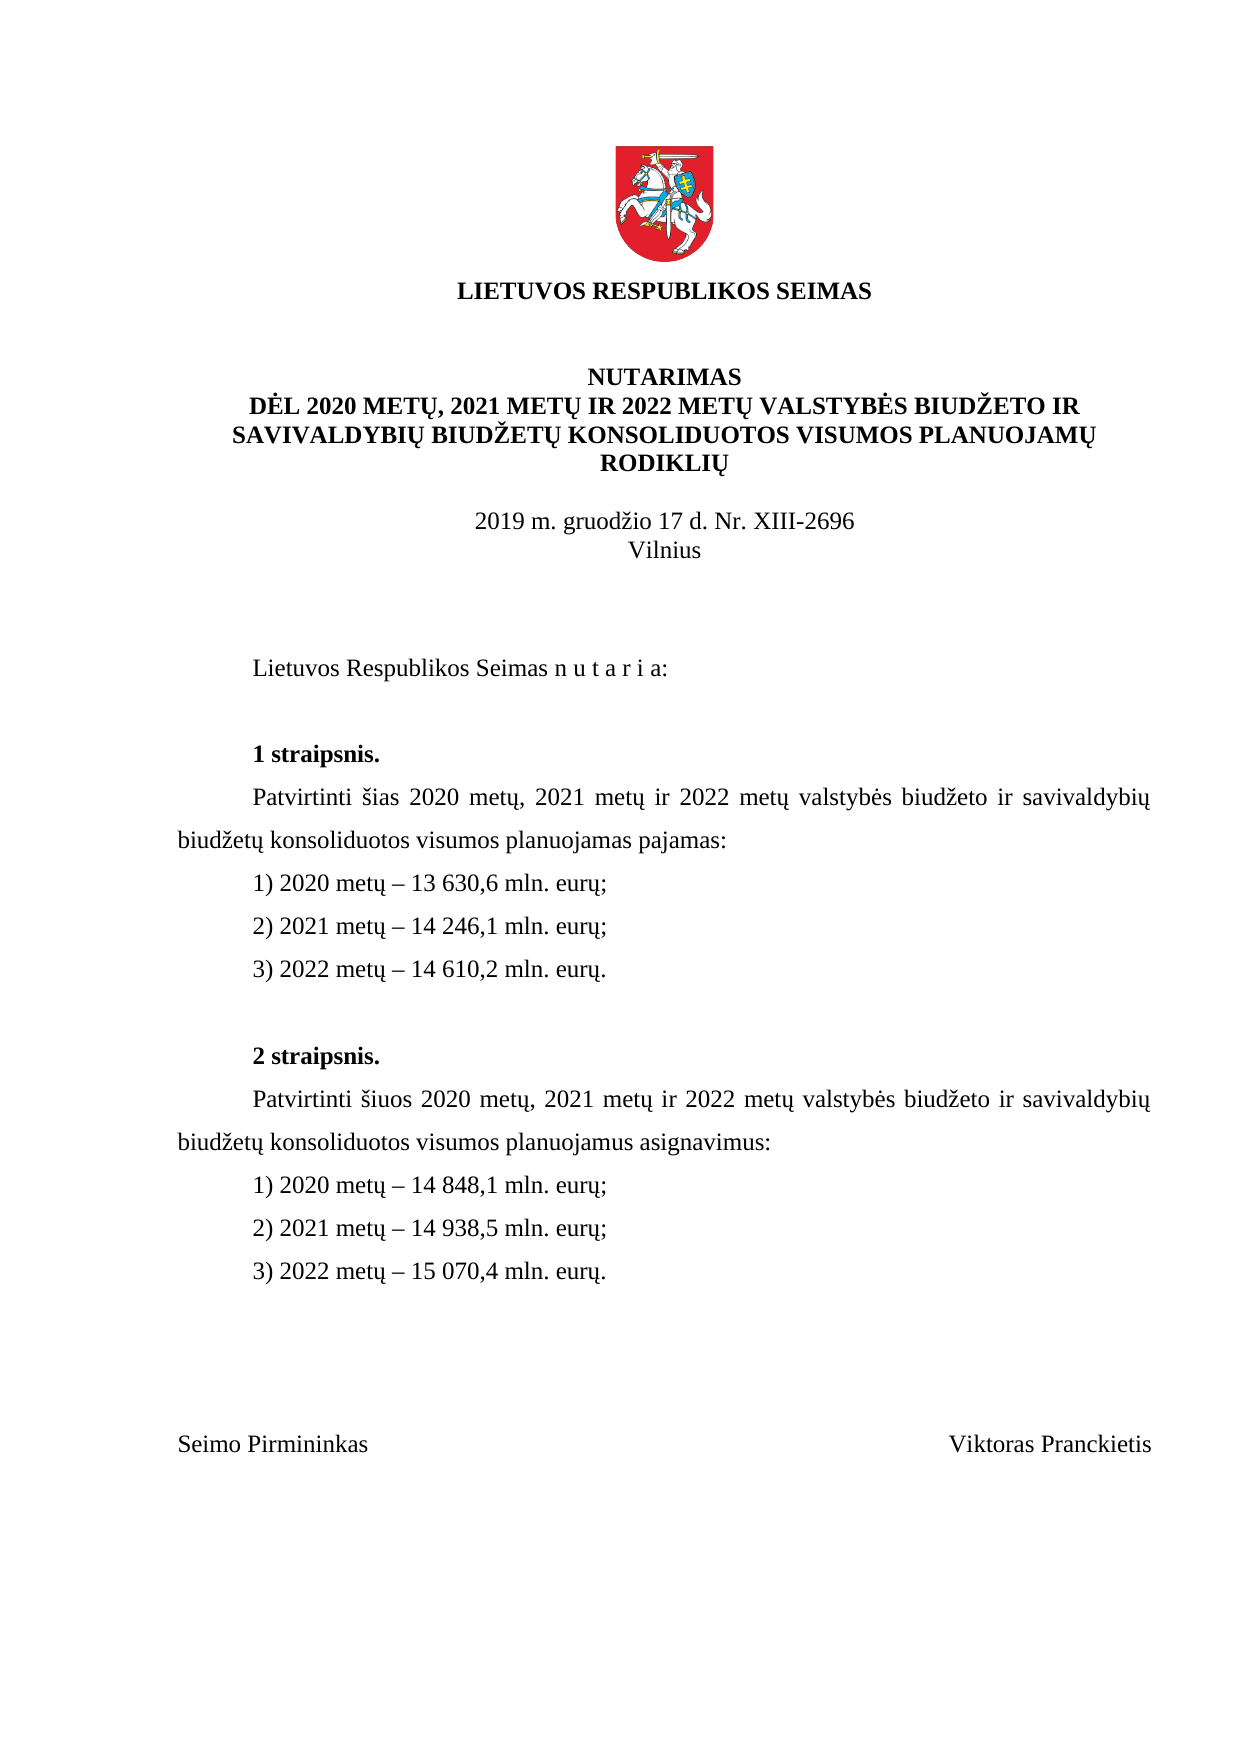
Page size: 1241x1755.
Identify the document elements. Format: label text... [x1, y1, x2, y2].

text 2019 m. gruodžio 17 d. Nr. XIII-2696 [177, 506, 1152, 535]
text LIETUVOS RESPUBLIKOS SEIMAS [177, 276, 1152, 305]
text 3) 2022 metų – 14 610,2 mln. eurų. [177, 954, 1152, 983]
text Patvirtinti šiuos 2020 metų, 2021 metų ir 2022 metų valstybės biudžeto ir savivaldybių biudžetų konsoliduotos visumos planuojamus asignavimus: [177, 1084, 1152, 1156]
text NUTARIMAS [177, 362, 1152, 391]
text 3) 2022 metų – 15 070,4 mln. eurų. [177, 1256, 1152, 1285]
text 1) 2020 metų – 13 630,6 mln. eurų; [177, 868, 1152, 897]
text 2 straipsnis. [177, 1041, 1152, 1069]
text 2) 2021 metų – 14 938,5 mln. eurų; [177, 1213, 1152, 1242]
text Vilnius [177, 535, 1152, 563]
text 1 straipsnis. [177, 739, 1152, 768]
text DĖL 2020 METŲ, 2021 METŲ IR 2022 METŲ VALSTYBĖS BIUDŽETO IR SAVIVALDYBIŲ BIUDŽETŲ KONSOLIDUOTOS VISUMOS PLANUOJAMŲ RODIKLIŲ [177, 391, 1152, 477]
text Patvirtinti šias 2020 metų, 2021 metų ir 2022 metų valstybės biudžeto ir savivaldybių biudžetų konsoliduotos visumos planuojamas pajamas: [177, 782, 1152, 854]
text Lietuvos Respublikos Seimas nutaria: [177, 653, 1152, 681]
text 1) 2020 metų – 14 848,1 mln. eurų; [177, 1170, 1152, 1199]
text Seimo Pirmininkas Viktoras Pranckietis [177, 1429, 1152, 1458]
text 2) 2021 metų – 14 246,1 mln. eurų; [177, 911, 1152, 940]
